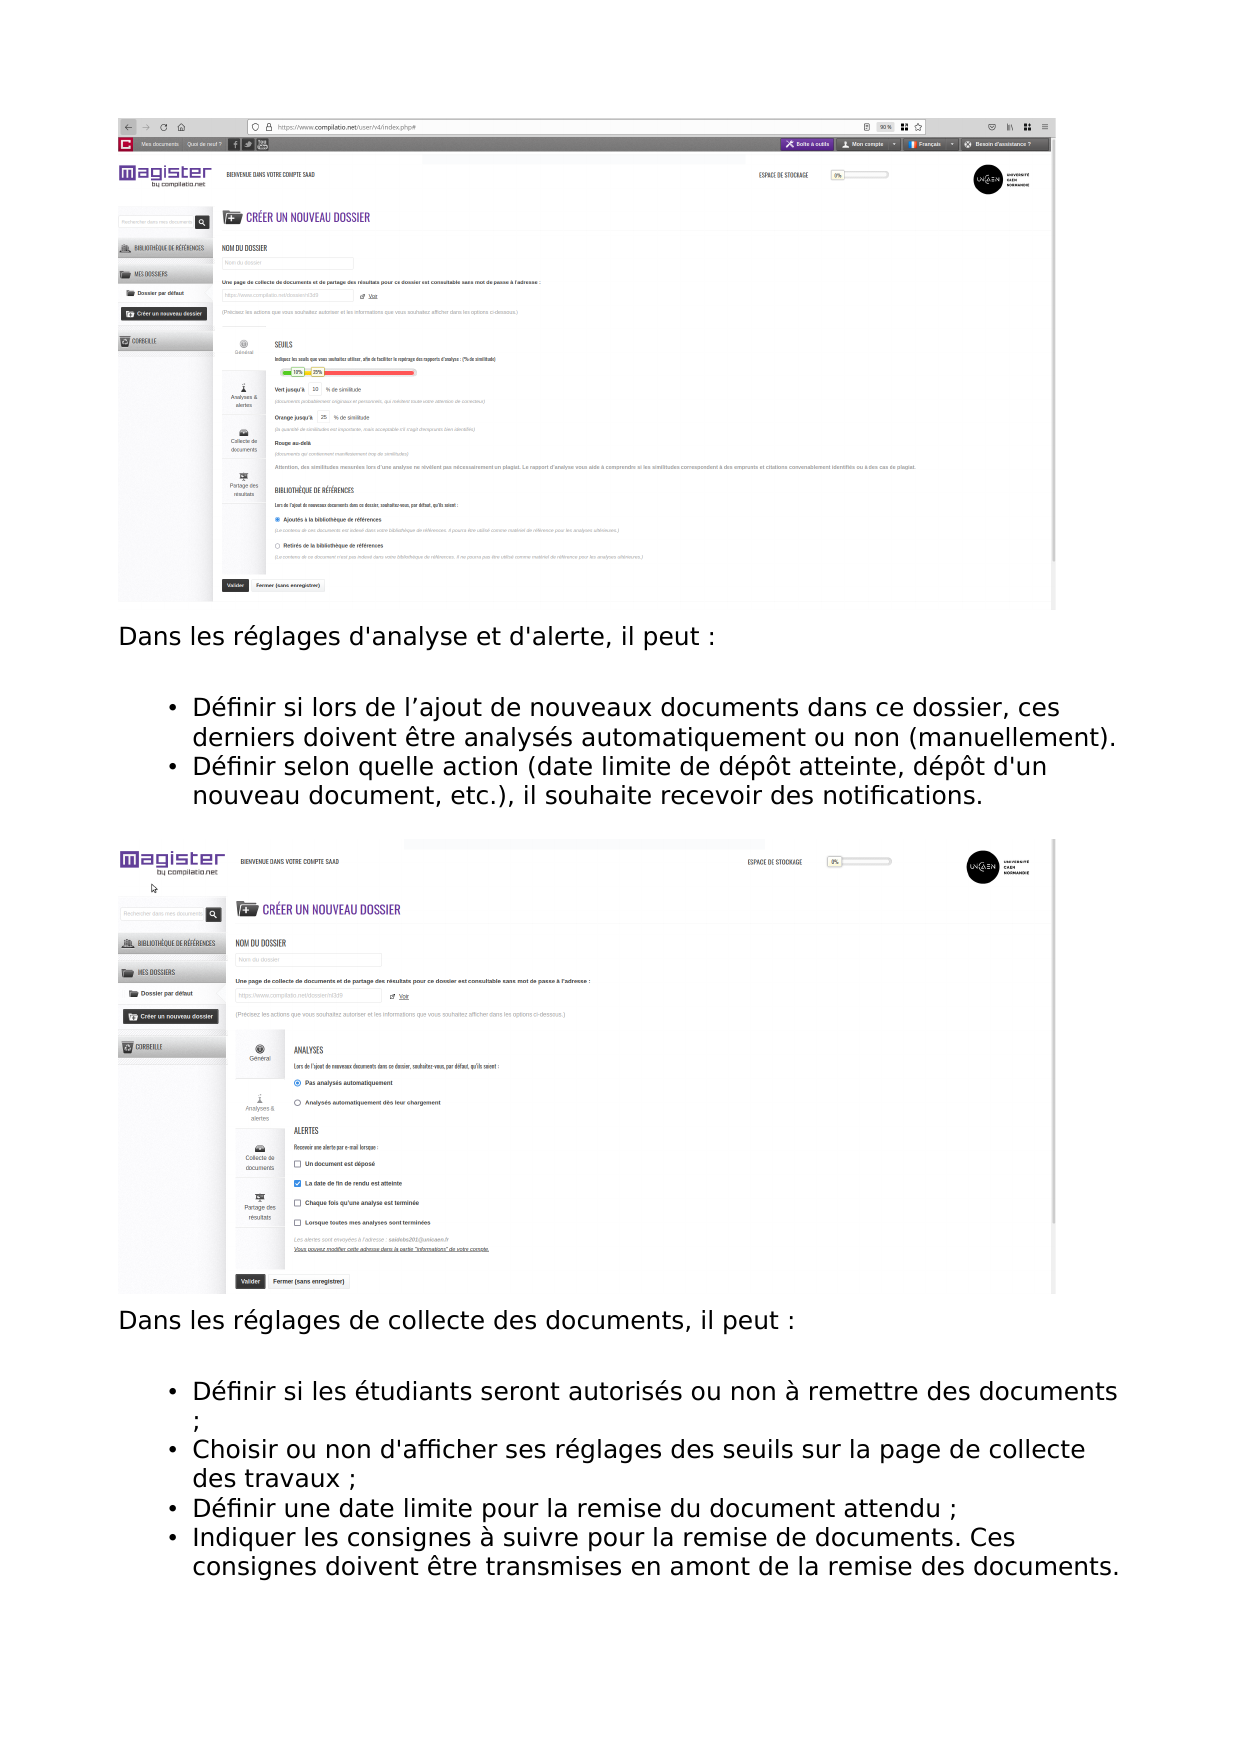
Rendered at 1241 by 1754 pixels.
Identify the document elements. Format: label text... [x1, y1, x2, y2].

list Définir une date limite pour la remise du document attendu ; [177, 1494, 1122, 1523]
list Définir si les étudiants seront autorisés ou non à remettre des documents ; [177, 1377, 1122, 1436]
list Définir selon quelle action (date limite de dépôt atteinte, dépôt d'un nouveau document, etc.), il souhaite recevoir des notifications. [177, 752, 1122, 810]
picture [118, 839, 1056, 1294]
picture [118, 118, 1056, 610]
list Choisir ou non d'afficher ses réglages des seuils sur la page de collecte des travaux ; [177, 1436, 1122, 1494]
list Définir si lors de l’ajout de nouveaux documents dans ce dossier, ces derniers doivent être analysés automatiquement ou non (manuellement). [177, 693, 1122, 752]
text Dans les réglages d'analyse et d'alerte, il peut : [118, 622, 1122, 652]
text Dans les réglages de collecte des documents, il peut : [118, 1306, 1122, 1335]
list Indiquer les consignes à suivre pour la remise de documents. Ces consignes doivent être transmises en amont de la remise des documents. [177, 1523, 1122, 1581]
